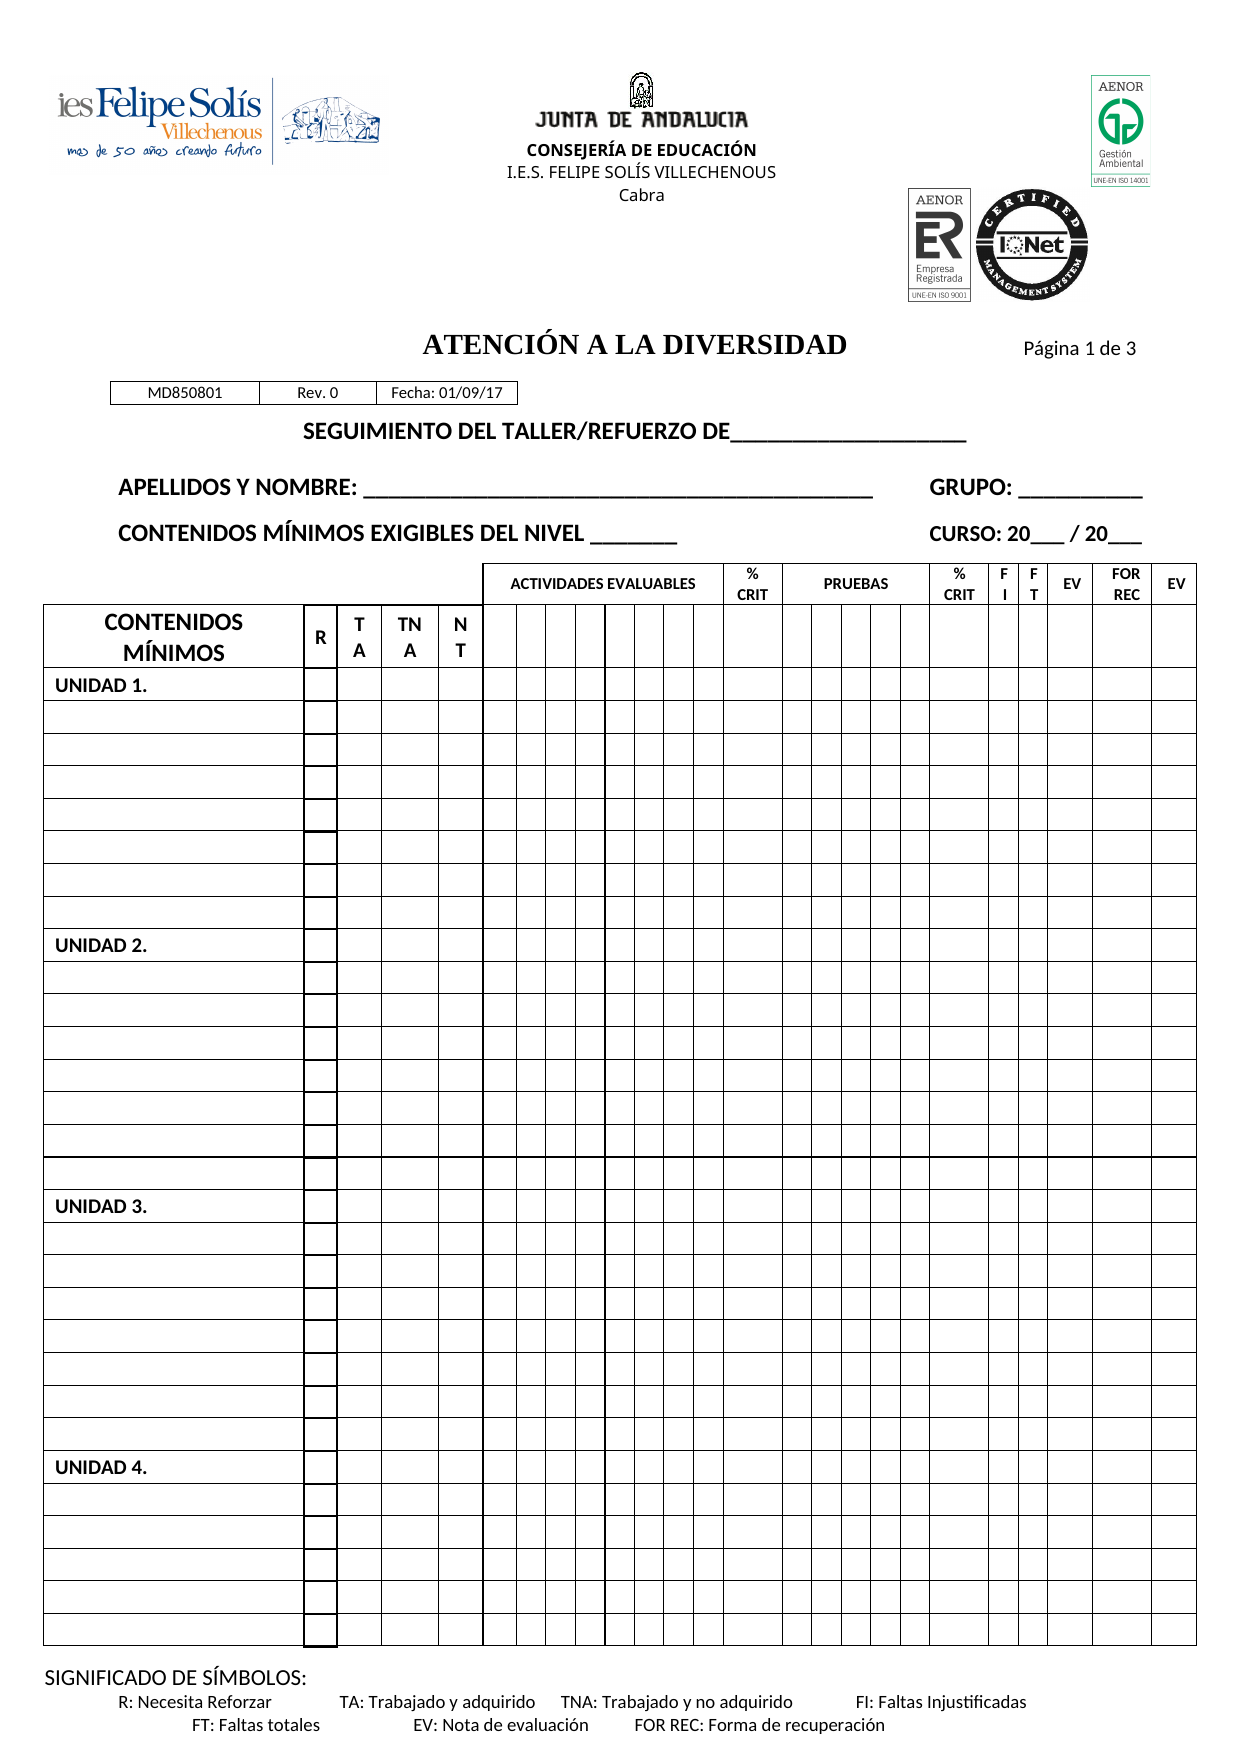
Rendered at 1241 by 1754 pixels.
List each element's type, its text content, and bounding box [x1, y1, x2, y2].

table_cell [576, 1060, 604, 1091]
table_cell [382, 1125, 438, 1156]
table_cell [664, 1418, 693, 1450]
table_cell [871, 1027, 900, 1058]
table_cell [635, 1158, 663, 1189]
table_cell [44, 766, 303, 798]
table_cell [484, 766, 516, 798]
table_cell [783, 701, 811, 732]
table_cell [1048, 1223, 1092, 1254]
table_cell [989, 1255, 1018, 1287]
table_cell [546, 1320, 575, 1352]
table_cell [1093, 1288, 1151, 1319]
table_cell [812, 1190, 841, 1222]
table_cell [439, 1223, 482, 1254]
table_cell [484, 668, 516, 700]
table_cell [576, 1418, 604, 1450]
table_cell [724, 1027, 782, 1058]
table_cell [305, 1321, 336, 1352]
table_cell [694, 1092, 723, 1124]
table_cell [517, 1255, 545, 1287]
table_cell [44, 1614, 303, 1645]
table_cell [606, 1386, 634, 1417]
table_cell [1048, 1125, 1092, 1156]
table_cell [576, 1092, 604, 1124]
table_cell [338, 1353, 381, 1384]
table_cell [382, 1549, 438, 1580]
table_cell [606, 766, 634, 798]
table_cell [484, 1190, 516, 1222]
text SEGUIMIENTO DEL TALLER/REFUERZO DE___________________ [118, 415, 1152, 446]
table_cell [694, 1353, 723, 1384]
table_cell [901, 1190, 929, 1222]
table_cell [989, 1418, 1018, 1450]
table_cell [1093, 1386, 1151, 1417]
table_cell [517, 1549, 545, 1580]
table_cell [338, 1060, 381, 1091]
table_cell [842, 1386, 870, 1417]
table_cell [1152, 831, 1196, 863]
table_header [304, 563, 337, 604]
table_cell [517, 1581, 545, 1613]
table_cell [664, 1516, 693, 1548]
table_cell [989, 1320, 1018, 1352]
table_cell [546, 701, 575, 732]
table_cell [694, 1125, 723, 1156]
table_cell [871, 864, 900, 896]
table_cell [724, 962, 782, 993]
table_cell [812, 1418, 841, 1450]
table_cell [812, 1614, 841, 1645]
table_cell [305, 865, 336, 896]
table_cell [1093, 929, 1151, 961]
table_cell [1152, 1255, 1196, 1287]
table_cell [517, 831, 545, 863]
table_cell [606, 962, 634, 993]
table_cell [1048, 962, 1092, 993]
table_cell [871, 929, 900, 961]
table_cell [871, 734, 900, 765]
table_cell UNIDAD 4. [44, 1451, 303, 1482]
table_cell [1093, 1484, 1151, 1515]
table_cell [930, 1158, 988, 1189]
table_cell [783, 1353, 811, 1384]
table_cell [439, 1484, 482, 1515]
table_cell [338, 1516, 381, 1548]
table_cell [305, 1485, 336, 1515]
picture [49, 75, 389, 175]
table_cell [1019, 668, 1047, 700]
table_cell [1093, 1451, 1151, 1482]
table_cell [606, 1451, 634, 1482]
table_cell [842, 605, 870, 667]
table_cell [1019, 1060, 1047, 1091]
table_cell [1019, 831, 1047, 863]
table_cell [576, 766, 604, 798]
table_cell [871, 1060, 900, 1091]
table_cell [1152, 994, 1196, 1026]
table_cell [576, 864, 604, 896]
table_cell [724, 1190, 782, 1222]
table_cell [1093, 1060, 1151, 1091]
table_cell [930, 1484, 988, 1515]
table_cell [517, 897, 545, 928]
table_cell [694, 962, 723, 993]
table_cell [694, 1320, 723, 1352]
table_cell [484, 701, 516, 732]
table_cell [783, 929, 811, 961]
table_cell [635, 994, 663, 1026]
table_cell [1048, 1288, 1092, 1319]
table_cell [694, 864, 723, 896]
table_cell [635, 1516, 663, 1548]
table_cell [606, 1418, 634, 1450]
table_cell [871, 605, 900, 667]
table_cell [305, 995, 336, 1026]
table_cell R [305, 606, 336, 667]
table_cell [1152, 1353, 1196, 1384]
table_cell [664, 766, 693, 798]
table_cell [724, 1386, 782, 1417]
table_cell [44, 1320, 303, 1352]
table_cell [382, 1320, 438, 1352]
table_cell [989, 766, 1018, 798]
table_cell [338, 831, 381, 863]
table_cell [1048, 766, 1092, 798]
table_cell [484, 1614, 516, 1645]
table_cell [439, 831, 482, 863]
table_cell [1019, 1255, 1047, 1287]
table_cell [1019, 864, 1047, 896]
table_cell [989, 605, 1018, 667]
table_cell [812, 1027, 841, 1058]
table_cell [1152, 1288, 1196, 1319]
table_header PRUEBAS [783, 564, 929, 604]
table_cell [546, 1223, 575, 1254]
table_cell [1152, 1484, 1196, 1515]
table_cell [338, 1125, 381, 1156]
table_cell [694, 1288, 723, 1319]
table_cell [439, 799, 482, 830]
table_cell [44, 994, 303, 1026]
table_header [337, 563, 381, 604]
table_cell [989, 1092, 1018, 1124]
table_cell [606, 799, 634, 830]
table_cell [871, 1288, 900, 1319]
table_cell [338, 1614, 381, 1645]
table_header EV [1048, 564, 1092, 604]
table_cell [1152, 897, 1196, 928]
table_cell [812, 1451, 841, 1482]
table_cell [664, 799, 693, 830]
table_cell [305, 1191, 336, 1222]
table_cell [989, 1581, 1018, 1613]
table_cell [484, 1320, 516, 1352]
table_cell [382, 766, 438, 798]
table_cell [664, 897, 693, 928]
table_cell [382, 1255, 438, 1287]
table_cell [44, 864, 303, 896]
table_cell [812, 1581, 841, 1613]
table_cell [901, 1516, 929, 1548]
table_cell [1093, 734, 1151, 765]
table_cell [635, 1353, 663, 1384]
table_cell [546, 734, 575, 765]
table_cell [724, 1223, 782, 1254]
table_header % CRIT [724, 564, 782, 604]
table_cell [842, 1190, 870, 1222]
table_cell [694, 897, 723, 928]
table_cell [382, 734, 438, 765]
table_cell [724, 994, 782, 1026]
table_cell [1048, 734, 1092, 765]
table_cell [812, 766, 841, 798]
table_cell [382, 1484, 438, 1515]
table_cell [1048, 831, 1092, 863]
table_cell [1093, 1418, 1151, 1450]
table_cell [664, 1223, 693, 1254]
table_cell [606, 864, 634, 896]
table_cell [484, 799, 516, 830]
table_cell [812, 1353, 841, 1384]
table_cell [1019, 766, 1047, 798]
table_cell [783, 1386, 811, 1417]
table_cell [1152, 1190, 1196, 1222]
table_cell [901, 1451, 929, 1482]
table_cell [724, 1092, 782, 1124]
table_cell [1019, 1190, 1047, 1222]
table_cell [1048, 1451, 1092, 1482]
table_cell [871, 1092, 900, 1124]
table_cell [1152, 864, 1196, 896]
table_cell [576, 897, 604, 928]
table_cell [576, 1549, 604, 1580]
table_cell [842, 962, 870, 993]
table_cell [871, 1614, 900, 1645]
table_cell [842, 1125, 870, 1156]
table_cell [606, 1060, 634, 1091]
table_cell [606, 734, 634, 765]
table_cell [1019, 605, 1047, 667]
table_cell [546, 605, 575, 667]
table_cell [724, 1158, 782, 1189]
table_cell [842, 1549, 870, 1580]
table_cell [724, 1125, 782, 1156]
table_cell [546, 1092, 575, 1124]
table_cell [989, 1451, 1018, 1482]
table_cell [484, 1288, 516, 1319]
table_cell [606, 1484, 634, 1515]
table_cell [1093, 1125, 1151, 1156]
table_cell [576, 1581, 604, 1613]
table_cell [439, 1516, 482, 1548]
table_cell [382, 1288, 438, 1319]
table_cell [546, 1158, 575, 1189]
table_cell [989, 864, 1018, 896]
table_cell [871, 1158, 900, 1189]
table_cell [989, 1125, 1018, 1156]
table_cell [842, 701, 870, 732]
table_cell [694, 994, 723, 1026]
table_cell [1152, 1125, 1196, 1156]
table_header EV [1152, 564, 1196, 604]
table_cell [44, 962, 303, 993]
table_cell [842, 1418, 870, 1450]
table_cell [812, 701, 841, 732]
table_cell [44, 1353, 303, 1384]
table_cell [664, 1549, 693, 1580]
table_cell [1152, 668, 1196, 700]
table_cell [1093, 1190, 1151, 1222]
table_cell [871, 1320, 900, 1352]
table_cell [724, 734, 782, 765]
table_cell [724, 1614, 782, 1645]
table_cell [44, 1288, 303, 1319]
table_cell [871, 668, 900, 700]
table_cell [783, 1060, 811, 1091]
table_cell [576, 668, 604, 700]
table_cell [694, 1549, 723, 1580]
table_cell [1048, 1484, 1092, 1515]
table_cell [812, 831, 841, 863]
table_cell [606, 1255, 634, 1287]
table_cell [901, 1549, 929, 1580]
table_cell [439, 766, 482, 798]
table_cell [338, 1484, 381, 1515]
table_cell [439, 929, 482, 961]
table_cell [1019, 1549, 1047, 1580]
table_cell [1048, 1353, 1092, 1384]
table_cell [1093, 1581, 1151, 1613]
table_cell [1152, 1158, 1196, 1189]
table_cell [930, 1353, 988, 1384]
table_cell [546, 1027, 575, 1058]
table_cell [1048, 1614, 1092, 1645]
table_cell [606, 701, 634, 732]
table_cell [517, 1223, 545, 1254]
table_cell [546, 864, 575, 896]
table_cell [439, 962, 482, 993]
table_cell [901, 701, 929, 732]
table_header ACTIVIDADES EVALUABLES [484, 564, 723, 604]
table_cell [484, 1255, 516, 1287]
table_cell [871, 1353, 900, 1384]
table_cell [382, 831, 438, 863]
table_cell [305, 767, 336, 798]
table_cell [1093, 1027, 1151, 1058]
table_cell [517, 1190, 545, 1222]
table_cell [871, 1549, 900, 1580]
table_cell [930, 1581, 988, 1613]
table_cell [842, 1353, 870, 1384]
table_cell [338, 1092, 381, 1124]
table_cell [1152, 799, 1196, 830]
table_cell [382, 1451, 438, 1482]
table_cell [842, 1158, 870, 1189]
table_cell [382, 1060, 438, 1091]
table_cell [783, 864, 811, 896]
table_cell [382, 799, 438, 830]
table_cell [635, 605, 663, 667]
table_cell [783, 831, 811, 863]
table_cell [1019, 994, 1047, 1026]
table_cell [812, 799, 841, 830]
table_cell [439, 1125, 482, 1156]
table_cell [724, 1353, 782, 1384]
table_cell [576, 799, 604, 830]
table_cell [842, 1060, 870, 1091]
table_cell [635, 1027, 663, 1058]
table_cell [606, 1288, 634, 1319]
table_cell [664, 831, 693, 863]
table_cell [1093, 1516, 1151, 1548]
table_cell [871, 1451, 900, 1482]
table_cell [1152, 1581, 1196, 1613]
table_cell [576, 962, 604, 993]
table_cell [664, 734, 693, 765]
table_cell [664, 668, 693, 700]
table_cell [546, 1060, 575, 1091]
table_cell [606, 994, 634, 1026]
table_cell [812, 1549, 841, 1580]
table_cell [694, 605, 723, 667]
table_cell [439, 1549, 482, 1580]
table_cell [989, 1060, 1018, 1091]
table_cell [694, 1060, 723, 1091]
table_cell [812, 668, 841, 700]
table_cell [606, 1158, 634, 1189]
table_cell [724, 1288, 782, 1319]
table_cell [439, 864, 482, 896]
table_cell [930, 799, 988, 830]
table_cell [694, 1451, 723, 1482]
table_cell [546, 1353, 575, 1384]
table_cell [783, 962, 811, 993]
table_cell [576, 605, 604, 667]
table_cell [812, 1386, 841, 1417]
table_cell [989, 1223, 1018, 1254]
table_cell [1019, 929, 1047, 961]
table_cell [338, 1386, 381, 1417]
table_cell [338, 1320, 381, 1352]
picture [628, 72, 655, 109]
table_cell [517, 701, 545, 732]
table_cell [1019, 1125, 1047, 1156]
table_header [438, 563, 482, 604]
table_cell [382, 701, 438, 732]
table_cell [338, 864, 381, 896]
table_cell [606, 1223, 634, 1254]
table_cell [901, 766, 929, 798]
table_cell [439, 1190, 482, 1222]
table_cell [783, 1320, 811, 1352]
table_cell [635, 1418, 663, 1450]
table_cell [382, 1092, 438, 1124]
table_cell [901, 799, 929, 830]
table_cell [901, 1027, 929, 1058]
table_cell [484, 1092, 516, 1124]
table_cell [1048, 799, 1092, 830]
table_cell [871, 962, 900, 993]
table_cell [546, 994, 575, 1026]
table_header FT [1019, 564, 1047, 604]
table_cell [930, 668, 988, 700]
table_cell [606, 1190, 634, 1222]
table_cell [783, 994, 811, 1026]
table_cell [484, 1125, 516, 1156]
table_cell [338, 701, 381, 732]
table_cell [1152, 1549, 1196, 1580]
table_cell [989, 701, 1018, 732]
table_cell [546, 1288, 575, 1319]
table_cell [783, 1288, 811, 1319]
table_cell [871, 766, 900, 798]
table_cell [871, 1255, 900, 1287]
table_cell [44, 734, 303, 765]
table_cell [930, 1060, 988, 1091]
table_cell [1093, 831, 1151, 863]
table_cell [1048, 1386, 1092, 1417]
text APELLIDOS Y NOMBRE: _________________________________________ GRUPO: __________ [118, 471, 1152, 502]
table_cell [1019, 701, 1047, 732]
table_cell [635, 1451, 663, 1482]
table_cell [694, 1516, 723, 1548]
table_cell [724, 1451, 782, 1482]
table_cell [517, 1418, 545, 1450]
table_cell [871, 701, 900, 732]
table_cell [305, 963, 336, 993]
table_cell [338, 1581, 381, 1613]
table_cell [724, 1060, 782, 1091]
table_cell [664, 1320, 693, 1352]
table_cell [1152, 1027, 1196, 1058]
table_cell [546, 766, 575, 798]
table_cell [517, 668, 545, 700]
table_cell [694, 668, 723, 700]
table_cell [338, 766, 381, 798]
table_cell [1048, 929, 1092, 961]
table_cell [606, 1549, 634, 1580]
table_cell TA [338, 606, 381, 667]
table_cell [1048, 1418, 1092, 1450]
table_cell [842, 1288, 870, 1319]
table_cell [783, 1255, 811, 1287]
table_cell [439, 1255, 482, 1287]
table_cell [606, 1027, 634, 1058]
table_cell [842, 897, 870, 928]
table_cell [484, 1158, 516, 1189]
table_cell [989, 734, 1018, 765]
table_cell [546, 668, 575, 700]
table_cell [576, 1484, 604, 1515]
table_cell [812, 864, 841, 896]
table_cell [1048, 1516, 1092, 1548]
table_header % CRIT [930, 564, 988, 604]
table_cell [576, 994, 604, 1026]
table_cell [635, 929, 663, 961]
table_cell [812, 1223, 841, 1254]
table_cell [694, 1418, 723, 1450]
table_cell [517, 1092, 545, 1124]
table_cell [783, 897, 811, 928]
table_cell [1152, 1451, 1196, 1482]
table_cell [812, 1255, 841, 1287]
table_cell [305, 1256, 336, 1287]
table_cell [439, 668, 482, 700]
table_cell [812, 1060, 841, 1091]
table_cell [576, 701, 604, 732]
table_cell [724, 766, 782, 798]
table_cell [812, 1125, 841, 1156]
table_cell [338, 1451, 381, 1482]
table_cell [989, 1549, 1018, 1580]
table_cell [44, 1092, 303, 1124]
table_cell [871, 1223, 900, 1254]
table_cell [664, 701, 693, 732]
table_cell [484, 1223, 516, 1254]
table_cell [1093, 605, 1151, 667]
table_cell [930, 734, 988, 765]
table_cell [1048, 1092, 1092, 1124]
table_cell [635, 766, 663, 798]
table_cell [44, 1027, 303, 1058]
table_cell [1152, 1418, 1196, 1450]
table_cell [576, 1027, 604, 1058]
table_cell [989, 1614, 1018, 1645]
table_cell [1152, 1092, 1196, 1124]
table_cell [724, 864, 782, 896]
table_cell [484, 1353, 516, 1384]
table_cell [517, 1027, 545, 1058]
table_cell [382, 897, 438, 928]
table_cell [724, 701, 782, 732]
table_cell [901, 1125, 929, 1156]
table_cell [576, 1353, 604, 1384]
table_cell [664, 1255, 693, 1287]
table_cell [546, 1255, 575, 1287]
table_cell [517, 1516, 545, 1548]
table_cell [1048, 1255, 1092, 1287]
table_cell [783, 1223, 811, 1254]
table_cell [44, 1581, 303, 1613]
table_cell [871, 1484, 900, 1515]
table_cell [305, 1159, 336, 1189]
table_cell [1093, 668, 1151, 700]
table_cell [484, 1451, 516, 1482]
table_cell [812, 1288, 841, 1319]
table_cell [901, 1614, 929, 1645]
table_cell [694, 1027, 723, 1058]
table_cell [606, 1516, 634, 1548]
table_cell [842, 1223, 870, 1254]
table_cell [812, 1484, 841, 1515]
table_cell [1019, 1027, 1047, 1058]
table_cell [635, 897, 663, 928]
table_cell [989, 929, 1018, 961]
table_cell [724, 929, 782, 961]
table_cell [724, 897, 782, 928]
table_cell [871, 994, 900, 1026]
table_cell [1048, 864, 1092, 896]
table_cell [439, 1158, 482, 1189]
table_cell [1152, 1320, 1196, 1352]
table_cell [694, 734, 723, 765]
table_cell [783, 1451, 811, 1482]
table_cell [517, 1484, 545, 1515]
table_cell [439, 1027, 482, 1058]
table_cell [382, 1614, 438, 1645]
table_cell [305, 1517, 336, 1548]
table_cell [989, 897, 1018, 928]
table_cell [1048, 1060, 1092, 1091]
table_cell [1019, 962, 1047, 993]
table_cell [1019, 1581, 1047, 1613]
table_cell [439, 1060, 482, 1091]
table_cell [901, 734, 929, 765]
table_cell [783, 1125, 811, 1156]
table_cell [546, 897, 575, 928]
picture [976, 187, 1090, 302]
table_cell [664, 994, 693, 1026]
table_cell [439, 1353, 482, 1384]
table_cell [1093, 1549, 1151, 1580]
table_cell [901, 1158, 929, 1189]
table_cell [901, 1288, 929, 1319]
table_cell [606, 1581, 634, 1613]
table_cell [989, 1027, 1018, 1058]
table_cell [842, 1027, 870, 1058]
table_cell [694, 1190, 723, 1222]
table_cell [664, 1386, 693, 1417]
table_cell [694, 1484, 723, 1515]
table_cell UNIDAD 3. [44, 1190, 303, 1222]
table_cell [901, 962, 929, 993]
table_cell [606, 1092, 634, 1124]
table_cell [305, 1093, 336, 1124]
table_cell [1048, 1581, 1092, 1613]
table_cell [842, 1614, 870, 1645]
table_cell [1019, 897, 1047, 928]
table_cell [439, 1320, 482, 1352]
table_cell [1093, 864, 1151, 896]
table_cell [484, 1581, 516, 1613]
table_cell [305, 930, 336, 961]
table_cell [1019, 1092, 1047, 1124]
table_cell [1019, 1516, 1047, 1548]
table_cell [635, 864, 663, 896]
table_cell [382, 1516, 438, 1548]
table_cell [305, 1126, 336, 1156]
table_cell [664, 605, 693, 667]
table_cell [989, 1484, 1018, 1515]
table_cell [635, 1060, 663, 1091]
table_cell [930, 1451, 988, 1482]
table_cell [606, 1320, 634, 1352]
table_cell [439, 1288, 482, 1319]
table_cell [484, 1484, 516, 1515]
table_cell [338, 994, 381, 1026]
table_cell [305, 1354, 336, 1384]
table_header FOR REC [1093, 564, 1151, 604]
table_cell [484, 1418, 516, 1450]
table_cell [901, 605, 929, 667]
table_cell [724, 1320, 782, 1352]
table_cell [930, 1125, 988, 1156]
table_cell [664, 1451, 693, 1482]
table_cell [901, 929, 929, 961]
table_cell [484, 962, 516, 993]
table_cell [1019, 1418, 1047, 1450]
table_cell [930, 1614, 988, 1645]
table_cell [382, 1386, 438, 1417]
table_cell [44, 897, 303, 928]
table_cell [930, 1092, 988, 1124]
table_cell [724, 1418, 782, 1450]
table_cell [44, 1386, 303, 1417]
table_cell [842, 1516, 870, 1548]
table_cell [338, 1190, 381, 1222]
table_cell [338, 1288, 381, 1319]
table_cell [635, 1549, 663, 1580]
table_cell [812, 734, 841, 765]
table_header [381, 563, 438, 604]
table_cell [1152, 929, 1196, 961]
table_cell [842, 668, 870, 700]
table_cell [1093, 962, 1151, 993]
table_cell [439, 1386, 482, 1417]
table_cell [724, 1255, 782, 1287]
table_cell [484, 864, 516, 896]
table_cell [1048, 701, 1092, 732]
table_cell [1152, 1386, 1196, 1417]
table_cell [635, 734, 663, 765]
table_cell [517, 994, 545, 1026]
table_cell [724, 831, 782, 863]
table_cell [305, 702, 336, 732]
table_cell [901, 668, 929, 700]
table_cell [1152, 1516, 1196, 1548]
table_cell [664, 1288, 693, 1319]
table_cell [576, 1516, 604, 1548]
table_cell [576, 1125, 604, 1156]
table_cell [635, 1320, 663, 1352]
table_cell [1019, 1223, 1047, 1254]
table_cell [546, 1581, 575, 1613]
picture [534, 111, 749, 129]
table_cell [1019, 1288, 1047, 1319]
table_cell [871, 799, 900, 830]
table_cell [989, 831, 1018, 863]
table_cell [842, 734, 870, 765]
table_cell [989, 1386, 1018, 1417]
text CONTENIDOS MÍNIMOS EXIGIBLES DEL NIVEL _______ CURSO: 20___ / 20___ [118, 517, 1152, 547]
table_cell [812, 1320, 841, 1352]
table_cell [724, 1549, 782, 1580]
table_cell [1048, 994, 1092, 1026]
table_cell [1019, 1451, 1047, 1482]
table_cell [338, 734, 381, 765]
table_cell [484, 1386, 516, 1417]
table_cell [305, 735, 336, 765]
table_cell [1048, 1158, 1092, 1189]
table_cell [606, 605, 634, 667]
table_cell [1019, 1353, 1047, 1384]
table_cell [44, 1223, 303, 1254]
table_cell [930, 1320, 988, 1352]
table_cell [576, 831, 604, 863]
table_cell [1093, 1223, 1151, 1254]
table_cell [439, 1418, 482, 1450]
table_cell [635, 1288, 663, 1319]
table_cell [842, 929, 870, 961]
table_cell [724, 668, 782, 700]
table_cell [842, 831, 870, 863]
table_cell [871, 1190, 900, 1222]
table_cell [901, 1255, 929, 1287]
table_cell [783, 668, 811, 700]
table_cell [439, 734, 482, 765]
table_cell [901, 1320, 929, 1352]
table_cell [930, 994, 988, 1026]
table_cell [382, 994, 438, 1026]
table_cell [484, 1060, 516, 1091]
table_cell [989, 1288, 1018, 1319]
table_cell [812, 994, 841, 1026]
table_cell [439, 994, 482, 1026]
table_cell [1048, 1549, 1092, 1580]
table_cell [1093, 1353, 1151, 1384]
table_cell [783, 1614, 811, 1645]
table_cell [989, 1158, 1018, 1189]
table_cell [783, 799, 811, 830]
table_cell [1093, 1614, 1151, 1645]
table_cell [305, 800, 336, 830]
table_cell [930, 766, 988, 798]
table_cell CONTENIDOS MÍNIMOS [44, 605, 303, 667]
table_cell [901, 1418, 929, 1450]
table_cell [783, 1190, 811, 1222]
table_cell [1019, 1158, 1047, 1189]
table_cell [517, 605, 545, 667]
table_cell [382, 1418, 438, 1450]
table_cell [930, 1288, 988, 1319]
table_cell [871, 1516, 900, 1548]
table_cell [1048, 1320, 1092, 1352]
table_cell [901, 1092, 929, 1124]
table_header [44, 563, 304, 604]
table_cell [439, 897, 482, 928]
table_cell [694, 1386, 723, 1417]
table_cell [783, 1581, 811, 1613]
table_cell [338, 1027, 381, 1058]
table_cell [664, 1484, 693, 1515]
table_cell [305, 1387, 336, 1417]
table_cell [305, 1289, 336, 1319]
table_cell [842, 864, 870, 896]
table_cell [576, 929, 604, 961]
table_cell [576, 734, 604, 765]
table_cell [382, 1190, 438, 1222]
table_cell [842, 1092, 870, 1124]
table_cell [664, 1158, 693, 1189]
table_cell [338, 1418, 381, 1450]
table_cell [664, 929, 693, 961]
table_cell [546, 1451, 575, 1482]
table_cell [338, 799, 381, 830]
table_cell [382, 962, 438, 993]
table_cell [930, 831, 988, 863]
table_cell [576, 1288, 604, 1319]
table_cell [783, 1516, 811, 1548]
table_cell [576, 1451, 604, 1482]
table_cell [338, 1223, 381, 1254]
table_cell [439, 701, 482, 732]
table_cell [439, 1092, 482, 1124]
table_cell [338, 1549, 381, 1580]
table_cell [635, 962, 663, 993]
table_cell [664, 1060, 693, 1091]
table_cell [930, 962, 988, 993]
table_cell [930, 1027, 988, 1058]
table_cell [546, 831, 575, 863]
picture [1091, 75, 1151, 187]
table_cell [517, 1451, 545, 1482]
table_cell [724, 799, 782, 830]
table_cell [44, 1158, 303, 1189]
table_cell [842, 1581, 870, 1613]
table_cell [484, 1516, 516, 1548]
table_cell [1019, 1386, 1047, 1417]
table_cell [694, 701, 723, 732]
table_cell [901, 1386, 929, 1417]
table_cell [635, 1484, 663, 1515]
table_cell [44, 1125, 303, 1156]
table_cell [901, 1223, 929, 1254]
table_cell [901, 1484, 929, 1515]
table_cell [812, 962, 841, 993]
table_cell [930, 1190, 988, 1222]
table_cell [606, 897, 634, 928]
table_cell [694, 1158, 723, 1189]
table_cell [989, 1353, 1018, 1384]
table_cell [783, 1027, 811, 1058]
table_cell [484, 994, 516, 1026]
table_cell [812, 1092, 841, 1124]
table_cell [1093, 994, 1151, 1026]
table_cell [930, 1549, 988, 1580]
table_cell [305, 833, 336, 863]
table_cell [842, 1320, 870, 1352]
table_cell [664, 1614, 693, 1645]
table_cell [338, 962, 381, 993]
picture [908, 188, 971, 302]
table_cell [546, 929, 575, 961]
table_cell [871, 1125, 900, 1156]
table_cell [517, 1125, 545, 1156]
table_cell [783, 1418, 811, 1450]
table_cell [606, 1353, 634, 1384]
table_cell [517, 766, 545, 798]
table_cell [338, 897, 381, 928]
table_cell [724, 1484, 782, 1515]
table_cell [664, 1092, 693, 1124]
table_cell [871, 1581, 900, 1613]
table_cell [842, 799, 870, 830]
table_cell [1152, 962, 1196, 993]
table_cell [382, 864, 438, 896]
table_cell [1093, 701, 1151, 732]
table_cell [635, 1190, 663, 1222]
table_cell [44, 701, 303, 732]
table_cell [1093, 1158, 1151, 1189]
table_cell [44, 1255, 303, 1287]
table_cell [439, 1581, 482, 1613]
table_cell [484, 734, 516, 765]
table_cell [930, 701, 988, 732]
table_cell [783, 1092, 811, 1124]
table_cell [576, 1320, 604, 1352]
table_cell [989, 1516, 1018, 1548]
table_cell [664, 864, 693, 896]
table_cell [305, 1419, 336, 1450]
table_cell [305, 669, 336, 700]
table_cell [517, 864, 545, 896]
table_cell [842, 1484, 870, 1515]
table_cell [338, 929, 381, 961]
table_cell [635, 668, 663, 700]
table_cell [1152, 605, 1196, 667]
table_cell [1019, 1614, 1047, 1645]
table_cell [576, 1614, 604, 1645]
table_cell [517, 799, 545, 830]
table_cell [635, 1614, 663, 1645]
table_cell [576, 1158, 604, 1189]
table_cell [842, 994, 870, 1026]
table_cell [901, 994, 929, 1026]
table_cell [871, 831, 900, 863]
table_cell [1093, 1092, 1151, 1124]
table_cell [1019, 734, 1047, 765]
table_cell [812, 897, 841, 928]
table_cell [812, 1516, 841, 1548]
table_cell [664, 1581, 693, 1613]
table_cell [694, 766, 723, 798]
table_cell [694, 929, 723, 961]
table_cell [382, 1581, 438, 1613]
table_cell [1048, 1190, 1092, 1222]
table_cell [901, 831, 929, 863]
table_cell [576, 1386, 604, 1417]
table_cell [305, 1028, 336, 1058]
table_cell [606, 668, 634, 700]
table_cell [930, 1386, 988, 1417]
table_cell [664, 1027, 693, 1058]
table_cell [338, 668, 381, 700]
table_cell [1048, 605, 1092, 667]
table_cell [871, 1418, 900, 1450]
table_cell [1093, 799, 1151, 830]
table_cell [517, 1614, 545, 1645]
table_cell [1048, 668, 1092, 700]
table_cell UNIDAD 1. [44, 668, 303, 700]
table_cell [930, 1418, 988, 1450]
table_cell [44, 799, 303, 830]
table_cell [783, 766, 811, 798]
table_cell TNA [382, 606, 438, 667]
table_cell [606, 1125, 634, 1156]
table_cell [484, 929, 516, 961]
table_cell [694, 1581, 723, 1613]
table_cell [546, 1614, 575, 1645]
table_cell [930, 929, 988, 961]
table_cell [439, 1451, 482, 1482]
table_cell [517, 1353, 545, 1384]
table_cell [606, 831, 634, 863]
table_cell [439, 1614, 482, 1645]
table_cell [305, 1224, 336, 1254]
table_cell [1152, 1223, 1196, 1254]
table_cell [901, 1060, 929, 1091]
table_cell [382, 1158, 438, 1189]
table_cell [930, 1223, 988, 1254]
table_cell [1093, 1320, 1151, 1352]
table_cell [694, 831, 723, 863]
table_cell [338, 1255, 381, 1287]
table_cell [546, 799, 575, 830]
table_cell [484, 897, 516, 928]
table_cell [783, 605, 811, 667]
table_cell [901, 1353, 929, 1384]
table_cell [338, 1158, 381, 1189]
table_cell [1019, 799, 1047, 830]
table_cell [606, 1614, 634, 1645]
table_cell [871, 1386, 900, 1417]
table_cell [783, 1484, 811, 1515]
table_cell [1152, 1060, 1196, 1091]
table_cell [305, 898, 336, 928]
table_cell [694, 1255, 723, 1287]
table_cell [484, 1027, 516, 1058]
table_cell [305, 1061, 336, 1091]
table_cell [44, 1484, 303, 1515]
table_cell [1152, 701, 1196, 732]
table_cell [989, 962, 1018, 993]
table_cell [484, 1549, 516, 1580]
table_cell [989, 994, 1018, 1026]
table_cell [576, 1255, 604, 1287]
table_cell [664, 1125, 693, 1156]
table_cell [1152, 734, 1196, 765]
table_cell [382, 929, 438, 961]
table_cell [546, 1125, 575, 1156]
table_cell [546, 962, 575, 993]
table_cell [901, 1581, 929, 1613]
table_cell [930, 864, 988, 896]
table_cell [305, 1550, 336, 1580]
table_cell [517, 1060, 545, 1091]
table_cell [989, 799, 1018, 830]
table_cell [1048, 897, 1092, 928]
table_cell [724, 1516, 782, 1548]
table_cell [1093, 897, 1151, 928]
table_cell [812, 1158, 841, 1189]
table_cell [382, 1353, 438, 1384]
table_cell [635, 831, 663, 863]
table_header FI [989, 564, 1018, 604]
table_cell [901, 864, 929, 896]
table_cell [989, 668, 1018, 700]
table_cell [44, 1549, 303, 1580]
table_cell [635, 1255, 663, 1287]
table_cell [517, 734, 545, 765]
table_cell [576, 1190, 604, 1222]
table_cell [546, 1549, 575, 1580]
table_cell [901, 897, 929, 928]
table_cell [44, 831, 303, 863]
table_cell [871, 897, 900, 928]
table_cell [606, 929, 634, 961]
table_cell NT [439, 606, 482, 667]
table_cell [517, 929, 545, 961]
table_cell [635, 701, 663, 732]
table_cell [664, 1353, 693, 1384]
table_cell [1048, 1027, 1092, 1058]
table_cell [546, 1484, 575, 1515]
table_cell [44, 1060, 303, 1091]
table_cell [635, 1581, 663, 1613]
table_cell [635, 799, 663, 830]
table_cell [694, 1223, 723, 1254]
table_cell [305, 1582, 336, 1613]
table_cell [694, 1614, 723, 1645]
table_cell [930, 897, 988, 928]
table_cell [517, 1320, 545, 1352]
table_cell [783, 734, 811, 765]
table_cell [1152, 1614, 1196, 1645]
table_cell [1093, 766, 1151, 798]
table_cell [517, 962, 545, 993]
table_cell [783, 1158, 811, 1189]
table_cell [44, 1516, 303, 1548]
table_cell [382, 668, 438, 700]
table_cell [546, 1190, 575, 1222]
table_cell [546, 1516, 575, 1548]
table_cell [842, 1451, 870, 1482]
table_cell [664, 962, 693, 993]
table_cell [517, 1288, 545, 1319]
table_cell [842, 1255, 870, 1287]
table_cell [546, 1386, 575, 1417]
table_cell [930, 605, 988, 667]
table_cell [1093, 1255, 1151, 1287]
table_cell [783, 1549, 811, 1580]
table_cell [930, 1255, 988, 1287]
table_cell [1019, 1320, 1047, 1352]
table_cell [546, 1418, 575, 1450]
table_cell [484, 831, 516, 863]
table_cell [694, 799, 723, 830]
table_cell [724, 605, 782, 667]
table_cell [635, 1386, 663, 1417]
table_cell [842, 766, 870, 798]
table_cell [382, 1223, 438, 1254]
table_cell [484, 605, 516, 667]
table_cell [44, 1418, 303, 1450]
table_cell [517, 1386, 545, 1417]
table_cell [635, 1125, 663, 1156]
table_cell [1152, 766, 1196, 798]
table_cell [635, 1092, 663, 1124]
table_cell UNIDAD 2. [44, 929, 303, 961]
table_cell [664, 1190, 693, 1222]
table_cell [635, 1223, 663, 1254]
table_cell [1019, 1484, 1047, 1515]
table_cell [812, 929, 841, 961]
table_cell [305, 1615, 336, 1645]
table_cell [382, 1027, 438, 1058]
table_cell [576, 1223, 604, 1254]
table_cell [724, 1581, 782, 1613]
table_cell [812, 605, 841, 667]
table_cell [930, 1516, 988, 1548]
table_cell [989, 1190, 1018, 1222]
table_cell [517, 1158, 545, 1189]
table_cell [305, 1452, 336, 1482]
